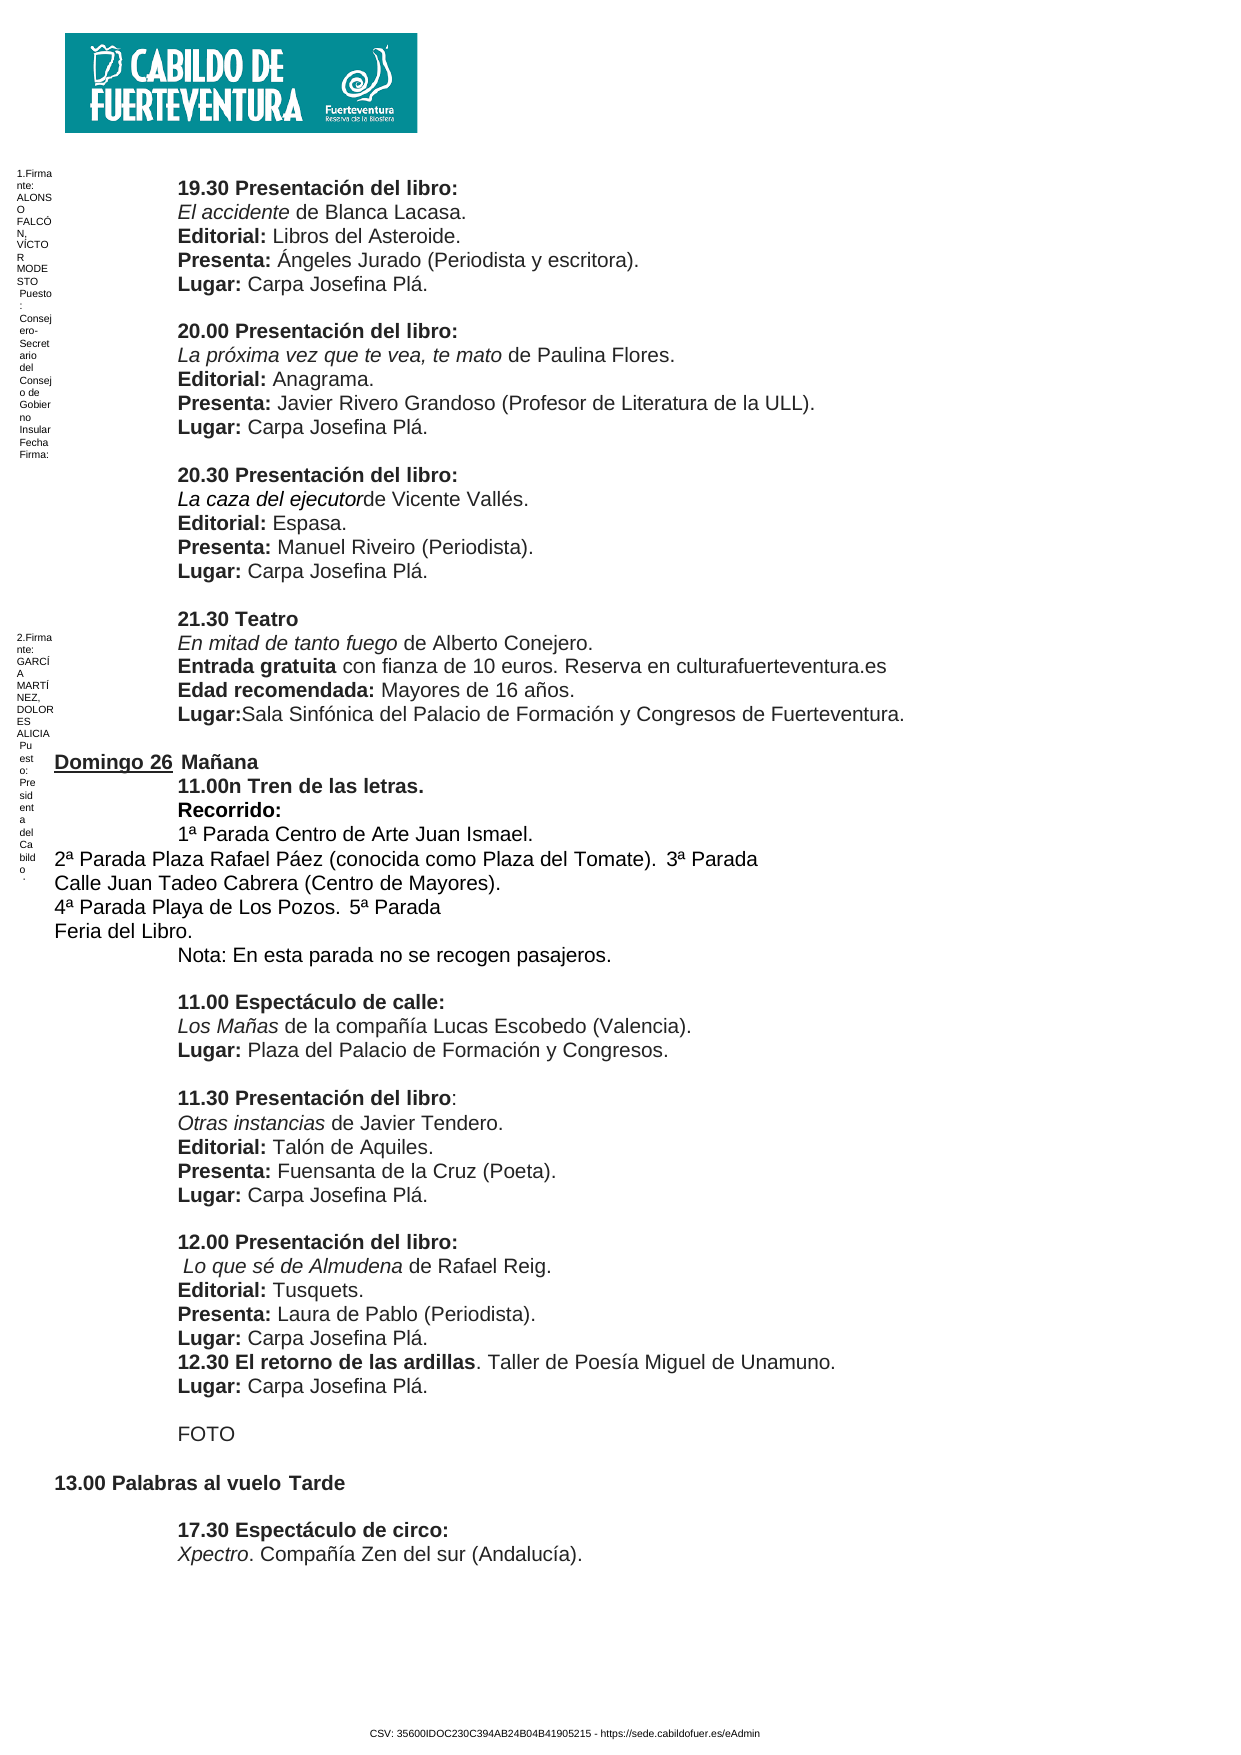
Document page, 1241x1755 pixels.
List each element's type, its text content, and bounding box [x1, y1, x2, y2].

text 1ª Parada Centro de Arte Juan Ismael. [177, 823, 1241, 846]
text Xpectro. Compañía Zen del sur (Andalucía). [177, 1542, 1241, 1566]
text Lo que sé de Almudena de Rafael Reig. [183, 1254, 1241, 1278]
text 11.00n Tren de las letras. Recorrido: [177, 774, 472, 822]
text 2.Firmante: GARCÍA MARTÍNEZ, DOLORES ALICIA [17, 631, 54, 739]
text Presenta: Javier Rivero Grandoso (Profesor de Literatura de la ULL). [177, 391, 1241, 415]
text Editorial: Anagrama. [177, 367, 1241, 391]
text [14, 167, 54, 463]
text Lugar: Carpa Josefina Plá. [177, 1326, 1241, 1350]
subtitle 11.00 Espectáculo de calle: [177, 990, 1241, 1014]
text Presenta: Ángeles Jurado (Periodista y escritora). [177, 248, 1241, 272]
subtitle 20.00 Presentación del libro: [177, 319, 1241, 343]
subtitle 13.00 Palabras al vuelo Tarde [54, 1470, 457, 1494]
text 1.Firmante: ALONSO FALCÓN, VÍCTOR MODESTO [17, 167, 54, 287]
text Editorial: Espasa. [177, 511, 1241, 535]
text Puesto: Presidenta del Cabildo de Fuerteventura Fecha Firma: 21/10/2025 10:00:28 [19, 740, 36, 879]
text Lugar: Carpa Josefina Plá. [177, 415, 1241, 439]
text Los Mañas de la compañía Lucas Escobedo (Valencia). [177, 1014, 1241, 1038]
text Presenta: Manuel Riveiro (Periodista). [177, 535, 1241, 559]
text Presenta: Laura de Pablo (Periodista). [177, 1302, 1241, 1326]
text Puesto: Consejero-Secretario del Consejo de Gobierno Insular Fecha Firma: 21/10/2025 09:41:40 [19, 288, 52, 463]
text 4ª Parada Playa de Los Pozos. 5ª Parada Feria del Libro. [54, 894, 478, 943]
text 12.30 El retorno de las ardillas. Taller de Poesía Miguel de Unamuno. [177, 1350, 1241, 1374]
text 2ª Parada Plaza Rafael Páez (conocida como Plaza del Tomate). 3ª Parada Calle Juan Tadeo Cabrera (Centro de Mayores). [54, 846, 791, 894]
subtitle Domingo 26 Mañana [54, 750, 356, 774]
text La caza del ejecutorde Vicente Vallés. [177, 487, 1241, 511]
subtitle 21.30 Teatro [177, 606, 1241, 630]
text [14, 631, 54, 879]
text Nota: En esta parada no se recogen pasajeros. [177, 943, 1241, 967]
text Lugar:Sala Sinfónica del Palacio de Formación y Congresos de Fuerteventura. [177, 702, 1241, 726]
subtitle 12.00 Presentación del libro: [177, 1230, 1241, 1254]
text Editorial: Tusquets. [177, 1278, 1241, 1302]
text 11.30 Presentación del libro: Otras instancias de Javier Tendero. Editorial: Talón de Aquiles. [177, 1086, 505, 1158]
subtitle 20.30 Presentación del libro: [177, 463, 1241, 487]
text Entrada gratuita con fianza de 10 euros. Reserva en culturafuerteventura.es [177, 654, 1241, 678]
text 17.30 Espectáculo de circo: [177, 1518, 1241, 1542]
text La próxima vez que te vea, te mato de Paulina Flores. [177, 343, 1241, 367]
text Presenta: Fuensanta de la Cruz (Poeta). [177, 1158, 1241, 1182]
text Edad recomendada: Mayores de 16 años. [177, 678, 1241, 702]
text Lugar: Carpa Josefina Plá. [177, 1182, 1241, 1206]
text 19.30 Presentación del libro: El accidente de Blanca Lacasa. Editorial: Libros del Asteroide. [177, 175, 472, 248]
text Lugar: Carpa Josefina Plá. FOTO [177, 1374, 478, 1446]
text Lugar: Carpa Josefina Plá. [177, 272, 1241, 296]
text Lugar: Plaza del Palacio de Formación y Congresos. [177, 1038, 1241, 1062]
text Lugar: Carpa Josefina Plá. [177, 559, 1241, 583]
text En mitad de tanto fuego de Alberto Conejero. [177, 630, 1241, 654]
